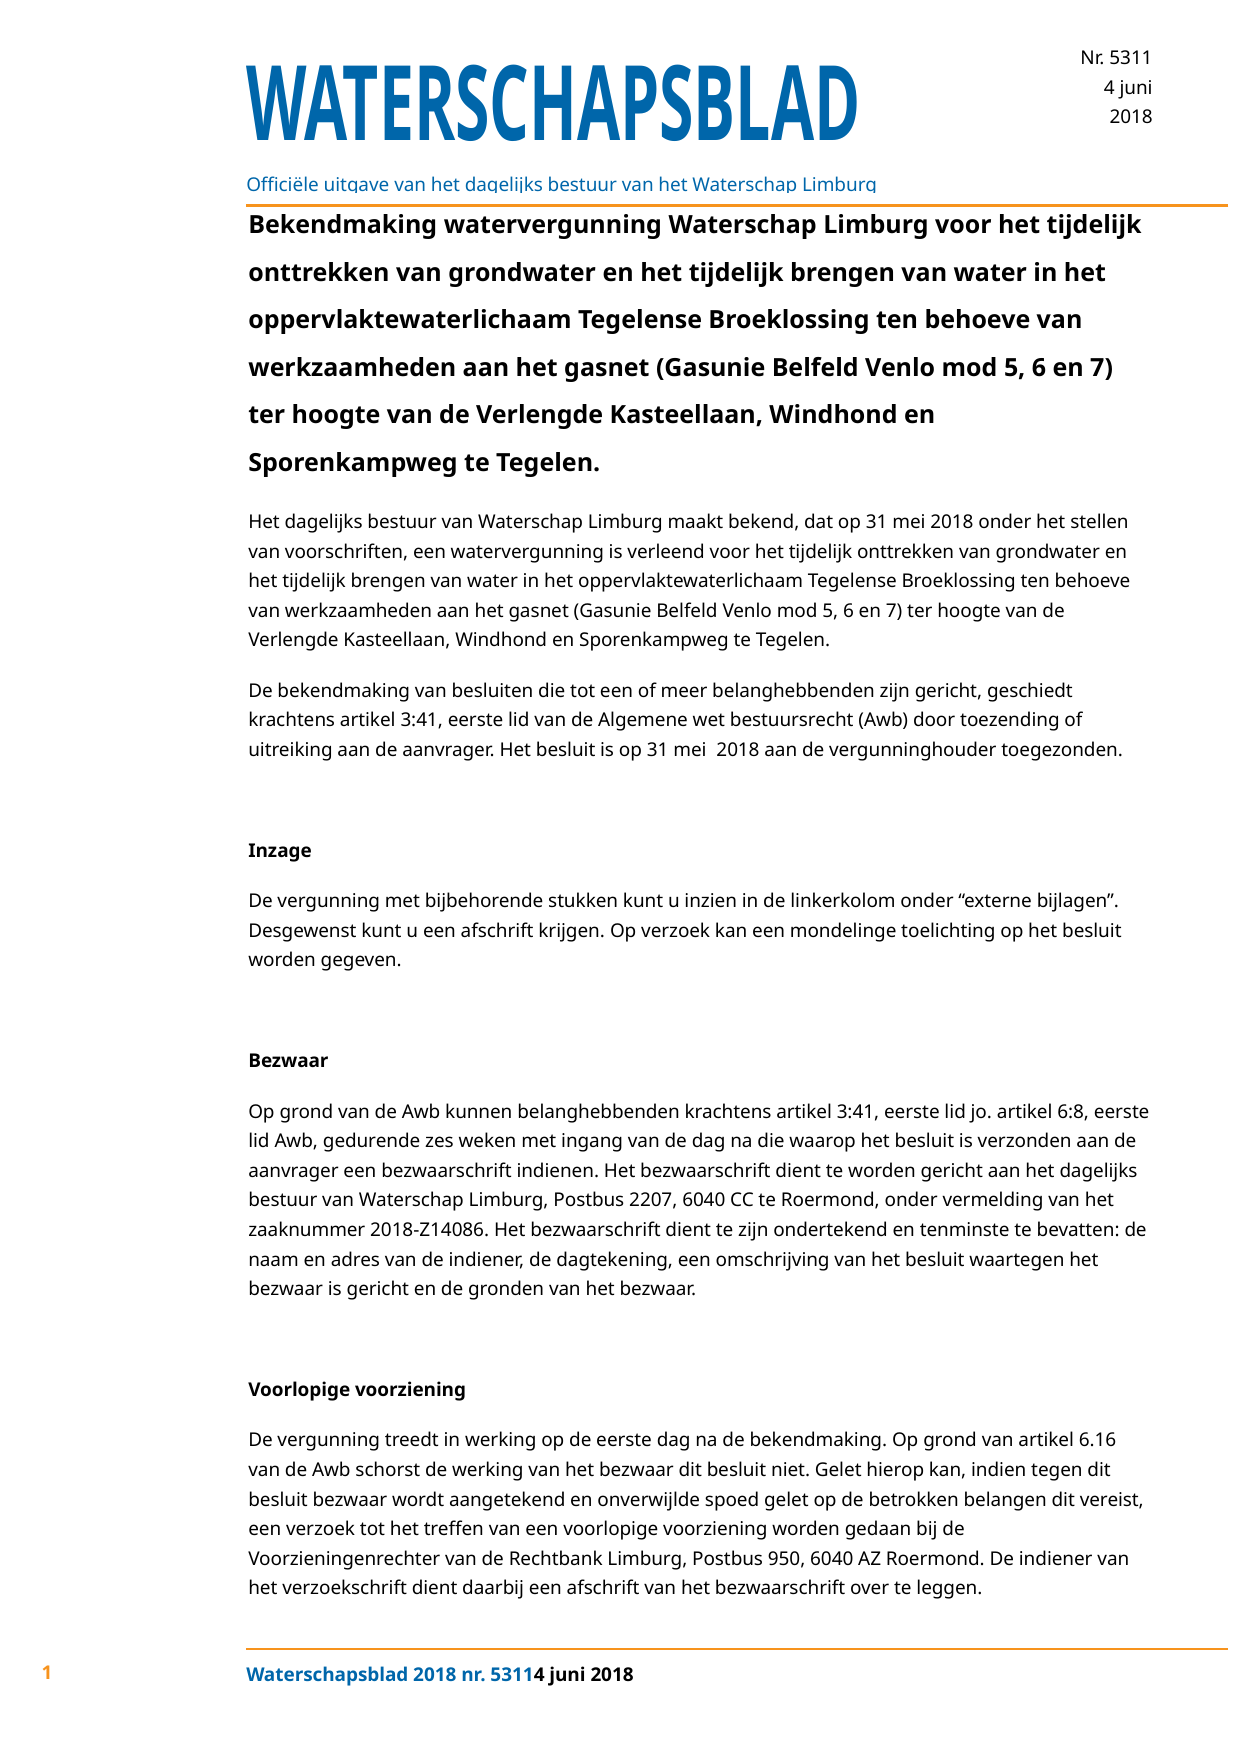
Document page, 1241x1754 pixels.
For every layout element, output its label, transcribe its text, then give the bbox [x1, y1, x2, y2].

text Voorlopige voorziening [248, 1376, 1152, 1402]
picture [41, 47, 231, 172]
text Bekendmaking watervergunning Waterschap Limburg voor het tijdelijk onttrekken van grondwater en het tijdelijk brengen van water in het oppervlaktewaterlichaam Tegelense Broeklossing ten behoeve van werkzaamheden aan het gasnet (Gasunie Belfeld Venlo mod 5, 6 en 7) ter hoogte van de Verlengde Kasteellaan, Windhond en Sporenkampweg te Tegelen. [248, 207, 1152, 479]
text Op grond van de Awb kunnen belanghebbenden krachtens artikel 3:41, eerste lid jo. artikel 6:8, eerste lid Awb, gedurende zes weken met ingang van de dag na die waarop het besluit is verzonden aan de aanvrager een bezwaarschrift indienen. Het bezwaarschrift dient te worden gericht aan het dagelijks bestuur van Waterschap Limburg, Postbus 2207, 6040 CC te Roermond, onder vermelding van het zaaknummer 2018-Z14086. Het bezwaarschrift dient te zijn ondertekend en tenminste te bevatten: de naam en adres van de indiener, de dagtekening, een omschrijving van het besluit waartegen het bezwaar is gericht en de gronden van het bezwaar. [248, 1098, 1152, 1301]
text De bekendmaking van besluiten die tot een of meer belanghebbenden zijn gericht, geschiedt krachtens artikel 3:41, eerste lid van de Algemene wet bestuursrecht (Awb) door toezending of uitreiking aan de aanvrager. Het besluit is op 31 mei 2018 aan de vergunninghouder toegezonden. [248, 677, 1152, 762]
text Inzage [248, 837, 1152, 863]
text Het dagelijks bestuur van Waterschap Limburg maakt bekend, dat op 31 mei 2018 onder het stellen van voorschriften, een watervergunning is verleend voor het tijdelijk onttrekken van grondwater en het tijdelijk brengen van water in het oppervlaktewaterlichaam Tegelense Broeklossing ten behoeve van werkzaamheden aan het gasnet (Gasunie Belfeld Venlo mod 5, 6 en 7) ter hoogte van de Verlengde Kasteellaan, Windhond en Sporenkampweg te Tegelen. [248, 508, 1152, 652]
text De vergunning treedt in werking op de eerste dag na de bekendmaking. Op grond van artikel 6.16 van de Awb schorst de werking van het bezwaar dit besluit niet. Gelet hierop kan, indien tegen dit besluit bezwaar wordt aangetekend en onverwijlde spoed gelet op de betrokken belangen dit vereist, een verzoek tot het treffen van een voorlopige voorziening worden gedaan bij de Voorzieningenrechter van de Rechtbank Limburg, Postbus 950, 6040 AZ Roermond. De indiener van het verzoekschrift dient daarbij een afschrift van het bezwaarschrift over te leggen. [248, 1427, 1152, 1600]
text Bezwaar [248, 1047, 1152, 1073]
text De vergunning met bijbehorende stukken kunt u inzien in de linkerkolom onder “externe bijlagen”. Desgewenst kunt u een afschrift krijgen. Op verzoek kan een mondelinge toelichting op het besluit worden gegeven. [248, 887, 1152, 972]
